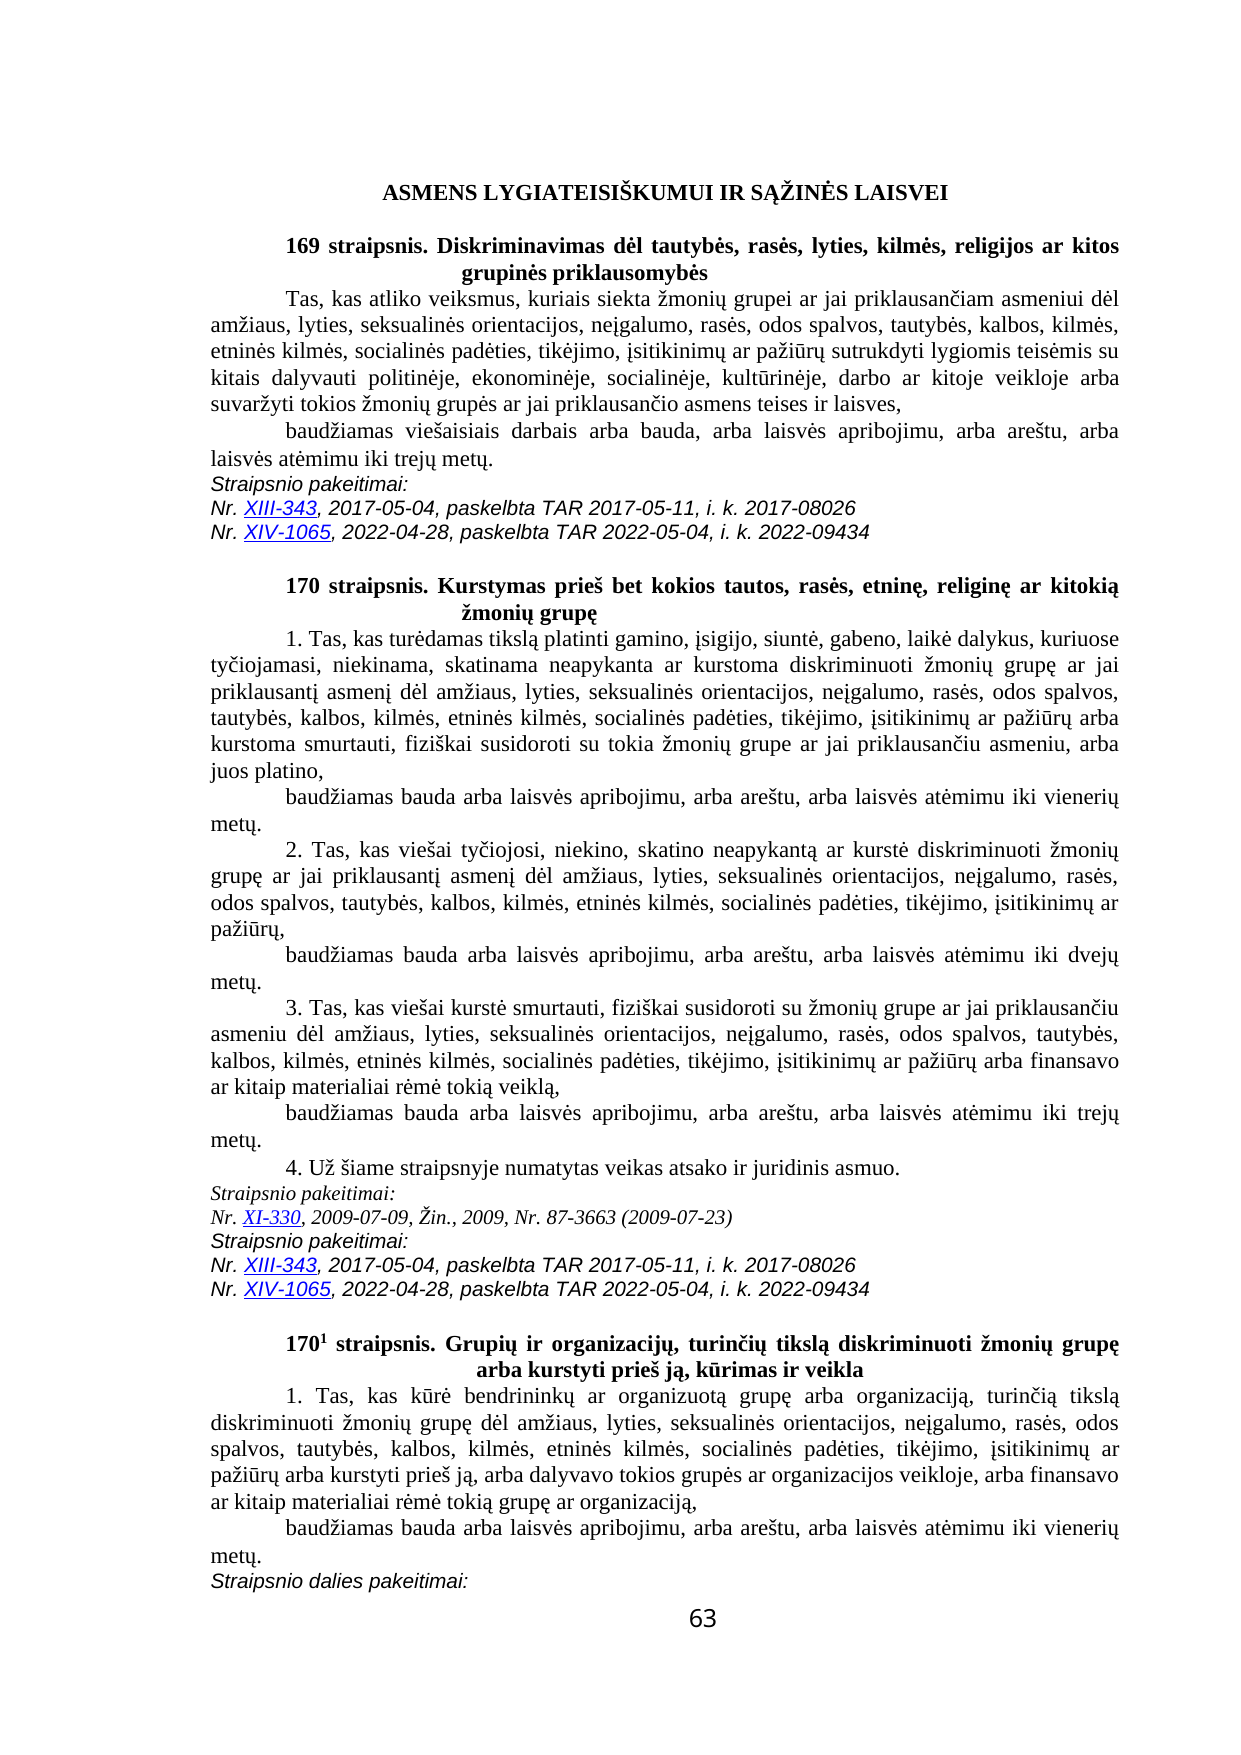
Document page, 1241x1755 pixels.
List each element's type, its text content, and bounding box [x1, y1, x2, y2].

text Nr. XI-330, 2009-07-09, Žin., 2009, Nr. 87-3663 (2009-07-23) [210, 1205, 1120, 1229]
text Nr. XIV-1065, 2022-04-28, paskelbta TAR 2022-05-04, i. k. 2022-09434 [210, 1277, 1120, 1301]
text baudžiamas bauda arba laisvės apribojimu, arba areštu, arba laisvės atėmimu iki trejų metų. [210, 1099, 1120, 1152]
text baudžiamas viešaisiais darbais arba bauda, arba laisvės apribojimu, arba areštu, arba laisvės atėmimu iki trejų metų. [210, 417, 1120, 472]
text Nr. XIV-1065, 2022-04-28, paskelbta TAR 2022-05-04, i. k. 2022-09434 [210, 520, 1120, 544]
text baudžiamas bauda arba laisvės apribojimu, arba areštu, arba laisvės atėmimu iki dvejų metų. [210, 941, 1120, 994]
text 1701 straipsnis. Grupių ir organizacijų, turinčių tikslą diskriminuoti žmonių grupę arba kurstyti prieš ją, kūrimas ir veikla [285, 1330, 1120, 1382]
text 170 straipsnis. Kurstymas prieš bet kokios tautos, rasės, etninę, religinę ar kitokią žmonių grupę [285, 572, 1120, 625]
text Nr. XIII-343, 2017-05-04, paskelbta TAR 2017-05-11, i. k. 2017-08026 [210, 1253, 1120, 1277]
text baudžiamas bauda arba laisvės apribojimu, arba areštu, arba laisvės atėmimu iki vienerių metų. [210, 783, 1120, 836]
text 3. Tas, kas viešai kurstė smurtauti, fiziškai susidoroti su žmonių grupe ar jai priklausančiu asmeniu dėl amžiaus, lyties, seksualinės orientacijos, neįgalumo, rasės, odos spalvos, tautybės, kalbos, kilmės, etninės kilmės, socialinės padėties, tikėjimo, įsitikinimų ar pažiūrų arba finansavo ar kitaip materialiai rėmė tokią veiklą, [210, 994, 1120, 1099]
text Straipsnio pakeitimai: [210, 1229, 1120, 1253]
text 4. Už šiame straipsnyje numatytas veikas atsako ir juridinis asmuo. [210, 1152, 1120, 1181]
text Straipsnio pakeitimai: [210, 1181, 1120, 1205]
text 1. Tas, kas kūrė bendrininkų ar organizuotą grupę arba organizaciją, turinčią tikslą diskriminuoti žmonių grupę dėl amžiaus, lyties, seksualinės orientacijos, neįgalumo, rasės, odos spalvos, tautybės, kalbos, kilmės, etninės kilmės, socialinės padėties, tikėjimo, įsitikinimų ar pažiūrų arba kurstyti prieš ją, arba dalyvavo tokios grupės ar organizacijos veikloje, arba finansavo ar kitaip materialiai rėmė tokią grupę ar organizaciją, [210, 1382, 1120, 1514]
text Straipsnio dalies pakeitimai: [210, 1569, 1120, 1593]
text Nr. XIII-343, 2017-05-04, paskelbta TAR 2017-05-11, i. k. 2017-08026 [210, 496, 1120, 520]
text 1. Tas, kas turėdamas tikslą platinti gamino, įsigijo, siuntė, gabeno, laikė dalykus, kuriuose tyčiojamasi, niekinama, skatinama neapykanta ar kurstoma diskriminuoti žmonių grupę ar jai priklausantį asmenį dėl amžiaus, lyties, seksualinės orientacijos, neįgalumo, rasės, odos spalvos, tautybės, kalbos, kilmės, etninės kilmės, socialinės padėties, tikėjimo, įsitikinimų ar pažiūrų arba kurstoma smurtauti, fiziškai susidoroti su tokia žmonių grupe ar jai priklausančiu asmeniu, arba juos platino, [210, 625, 1120, 783]
text 169 straipsnis. Diskriminavimas dėl tautybės, rasės, lyties, kilmės, religijos ar kitos grupinės priklausomybės [285, 232, 1120, 285]
text ASMENS LYGIATEISIŠKUMUI IR SĄŽINĖS LAISVEI [210, 179, 1120, 206]
text baudžiamas bauda arba laisvės apribojimu, arba areštu, arba laisvės atėmimu iki vienerių metų. [210, 1514, 1120, 1569]
text Straipsnio pakeitimai: [210, 472, 1120, 496]
text 2. Tas, kas viešai tyčiojosi, niekino, skatino neapykantą ar kurstė diskriminuoti žmonių grupę ar jai priklausantį asmenį dėl amžiaus, lyties, seksualinės orientacijos, neįgalumo, rasės, odos spalvos, tautybės, kalbos, kilmės, etninės kilmės, socialinės padėties, tikėjimo, įsitikinimų ar pažiūrų, [210, 836, 1120, 941]
text Tas, kas atliko veiksmus, kuriais siekta žmonių grupei ar jai priklausančiam asmeniui dėl amžiaus, lyties, seksualinės orientacijos, neįgalumo, rasės, odos spalvos, tautybės, kalbos, kilmės, etninės kilmės, socialinės padėties, tikėjimo, įsitikinimų ar pažiūrų sutrukdyti lygiomis teisėmis su kitais dalyvauti politinėje, ekonominėje, socialinėje, kultūrinėje, darbo ar kitoje veikloje arba suvaržyti tokios žmonių grupės ar jai priklausančio asmens teises ir laisves, [210, 285, 1120, 417]
